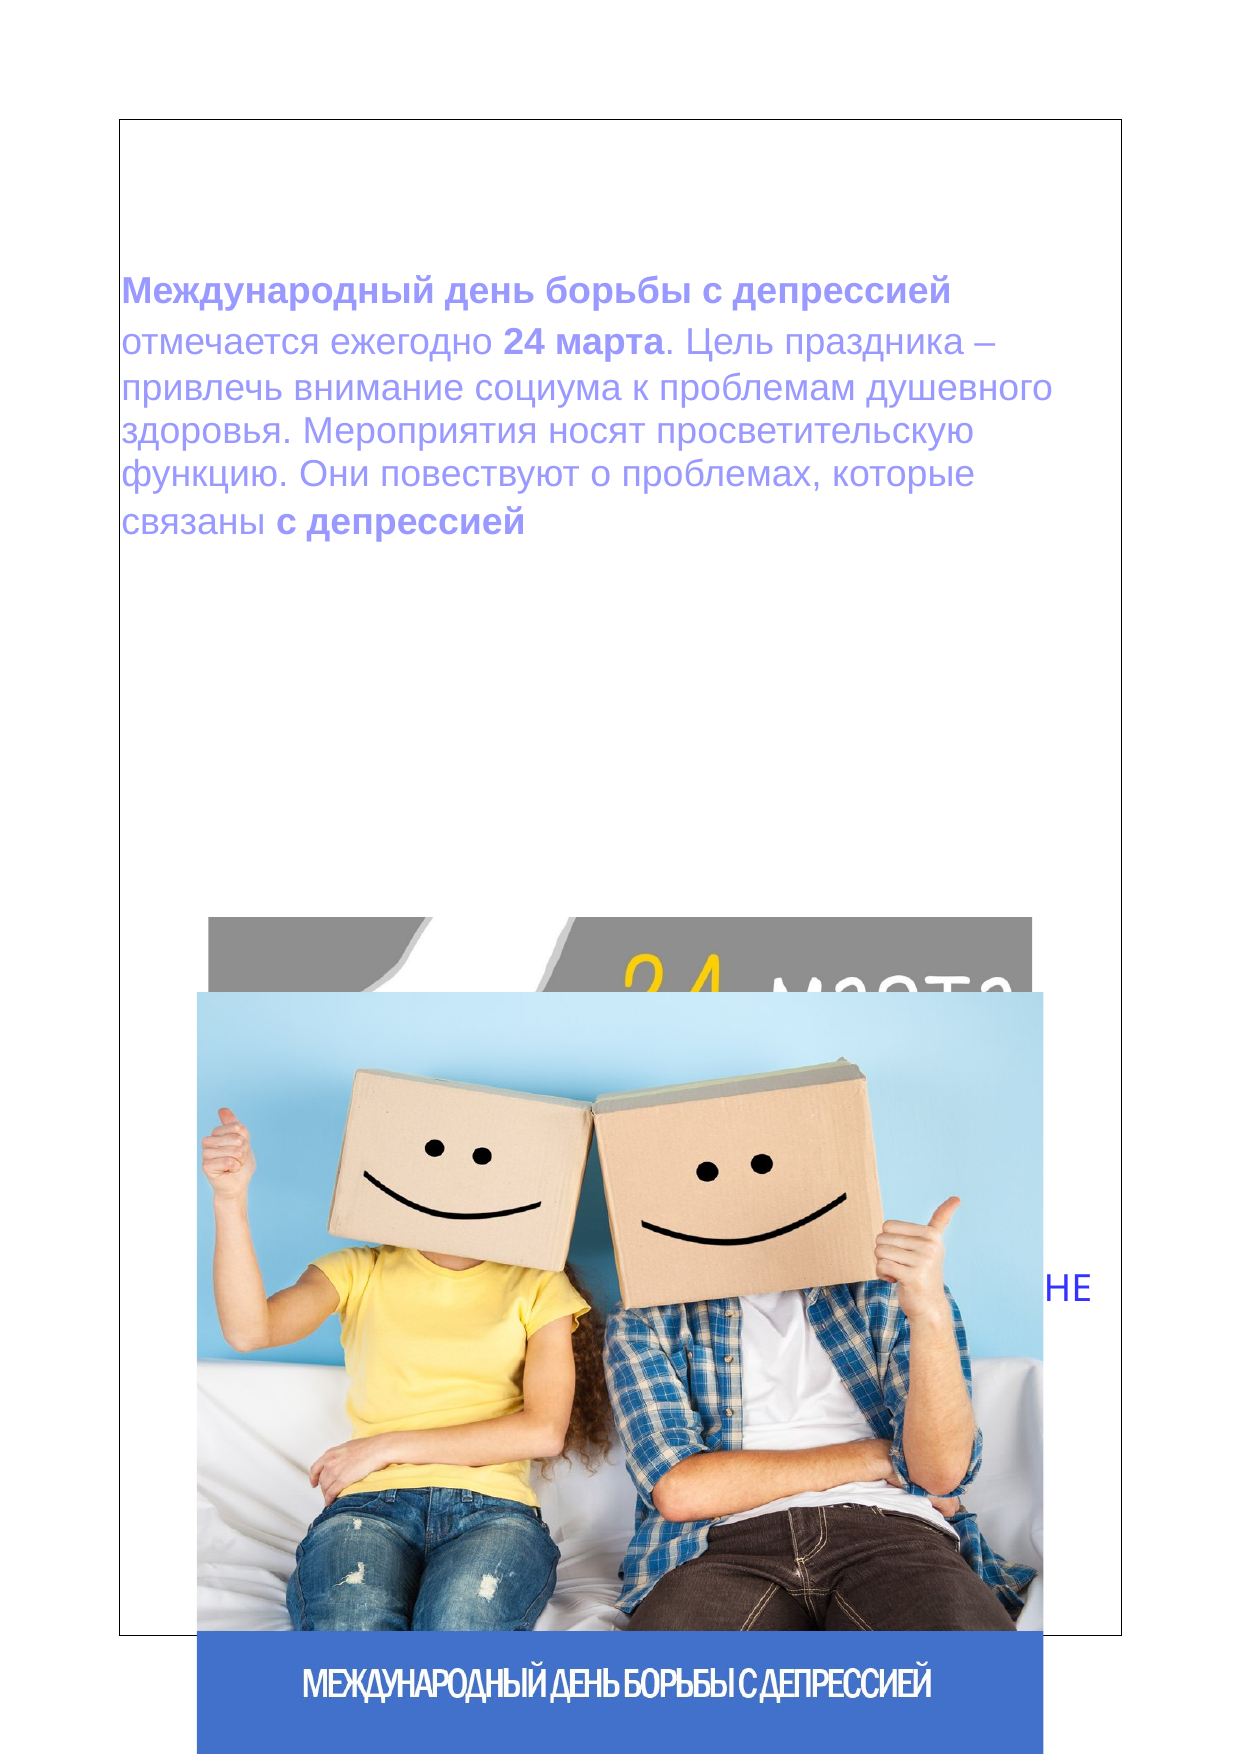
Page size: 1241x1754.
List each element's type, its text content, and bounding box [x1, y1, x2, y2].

text Международный день борьбы с депрессией [121, 263, 1119, 314]
text НЕ [1044, 1261, 1119, 1312]
text отмечается ежегодно 24 марта. Цель праздника – привлечь внимание социума к проблемам душевного здоровья. Мероприятия носят просветительскую функцию. Они повествуют о проблемах, которые связаны с депрессией [121, 314, 1119, 546]
text [121, 1261, 196, 1312]
